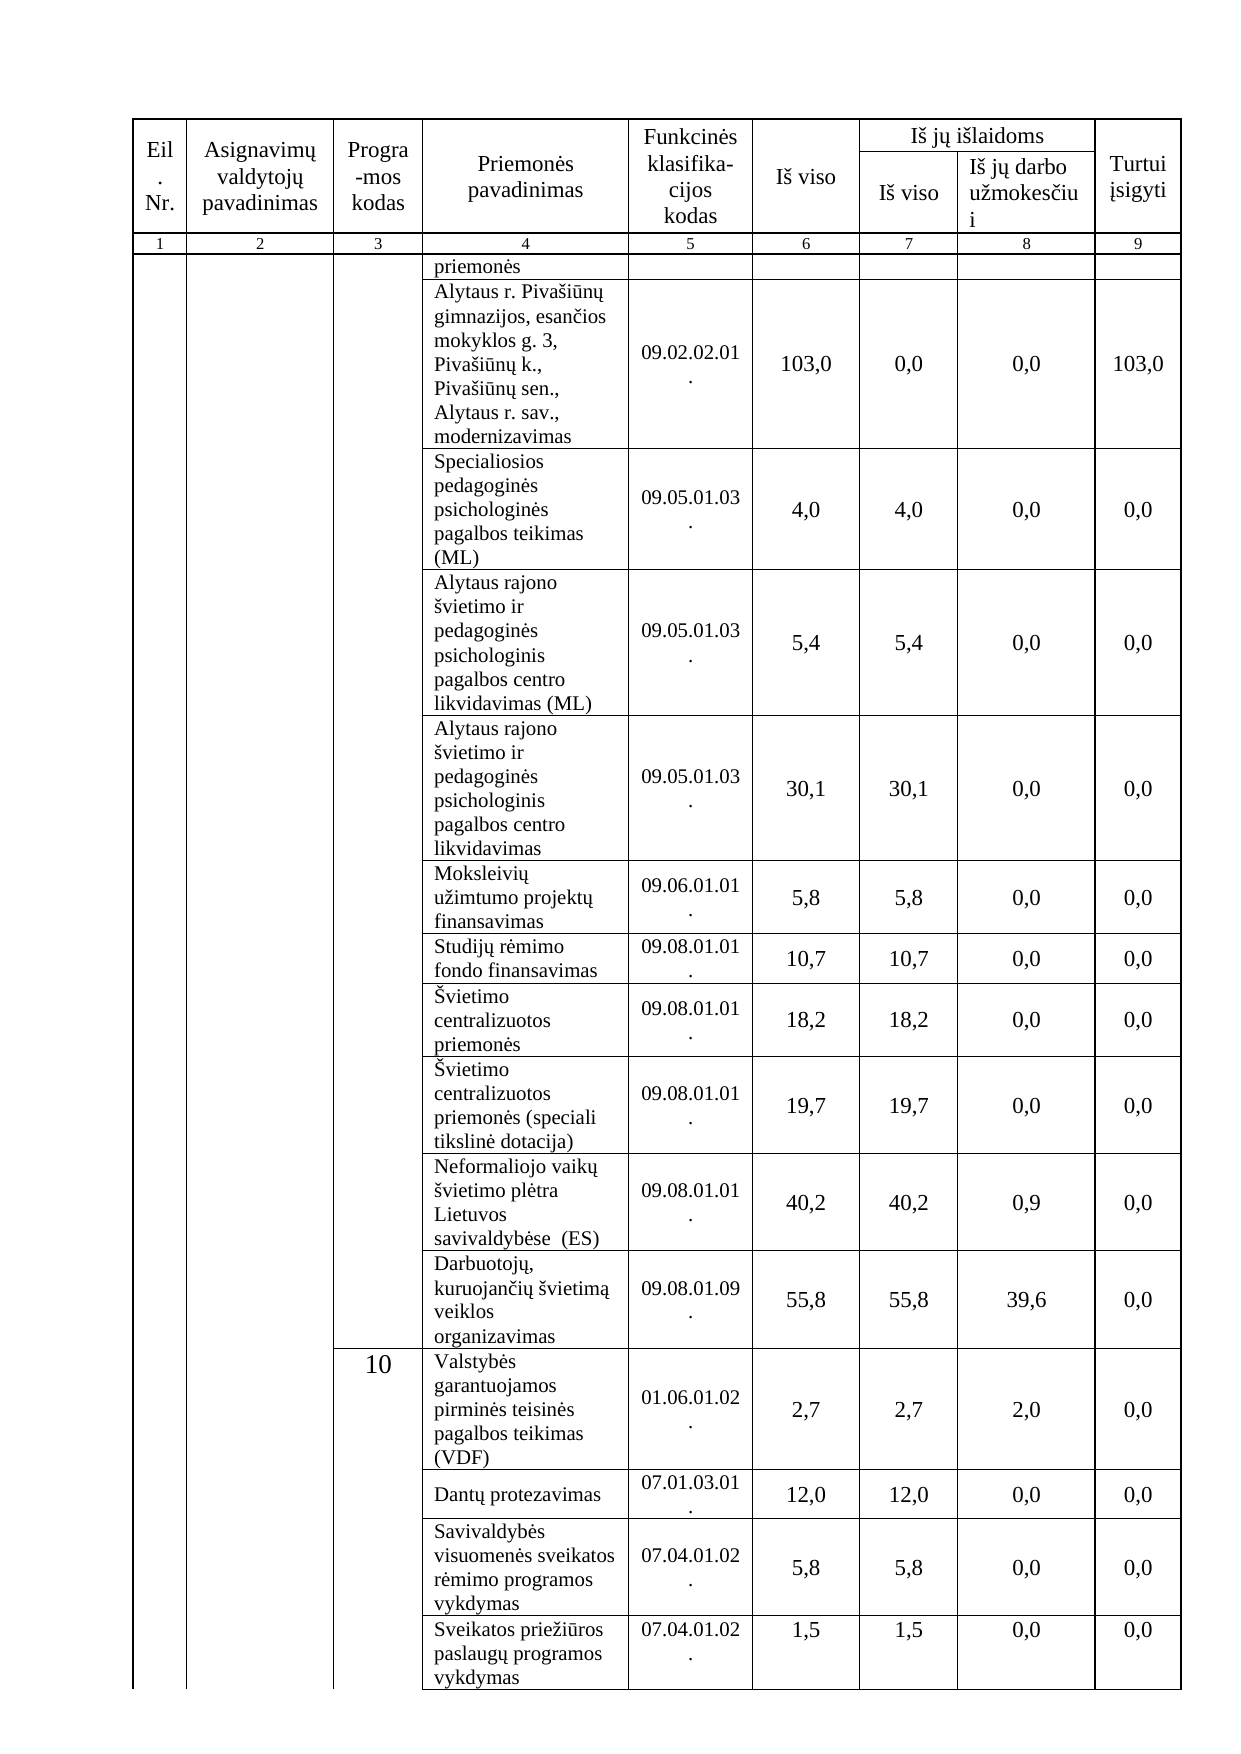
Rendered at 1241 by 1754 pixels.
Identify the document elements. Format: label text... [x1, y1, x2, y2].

table_cell Iš jų darbo užmokesčiui [958, 152, 1094, 232]
table_cell Dantų protezavimas [423, 1470, 628, 1518]
table_cell 0,0 [958, 1519, 1094, 1615]
table_cell [958, 255, 1094, 278]
table_cell Darbuotojų, kuruojančių švietimą veiklos organizavimas [423, 1251, 628, 1348]
table_cell 4,0 [753, 449, 859, 569]
table_cell 0,0 [958, 861, 1094, 933]
table_cell 09.08.01.01. [629, 1154, 752, 1250]
table_cell 07.01.03.01. [629, 1470, 752, 1518]
table_cell Alytaus rajono švietimo ir pedagoginės psichologinis pagalbos centro likvidavimas [423, 716, 628, 860]
table_cell 0,0 [958, 280, 1094, 448]
table_cell 2,7 [860, 1349, 957, 1469]
table_cell 0,0 [1096, 934, 1180, 982]
table_cell [753, 255, 859, 278]
table_header Eil. Nr. [134, 120, 186, 232]
table_cell Specialiosios pedagoginės psichologinės pagalbos teikimas (ML) [423, 449, 628, 569]
table_cell 0,0 [1096, 1616, 1180, 1689]
table_cell 0,0 [958, 984, 1094, 1056]
table_cell Iš viso [860, 152, 957, 232]
table_cell Švietimo centralizuotos priemonės [423, 984, 628, 1056]
table_cell 40,2 [860, 1154, 957, 1250]
table_cell 5,4 [860, 570, 957, 715]
table_cell 8 [958, 234, 1094, 253]
table_cell 0,0 [1096, 570, 1180, 715]
table_cell 09.08.01.01. [629, 1057, 752, 1153]
table_cell 10 [334, 1349, 422, 1689]
table_header Iš viso [753, 120, 859, 232]
table_cell 09.06.01.01. [629, 861, 752, 933]
table_cell 0,0 [1096, 984, 1180, 1056]
table_cell 2,0 [958, 1349, 1094, 1469]
table_cell 12,0 [860, 1470, 957, 1518]
table_cell 5,4 [753, 570, 859, 715]
table_cell 103,0 [753, 280, 859, 448]
table_cell 30,1 [753, 716, 859, 860]
table_cell 4 [423, 234, 628, 253]
table_header Asignavimų valdytojų pavadinimas [187, 120, 333, 232]
table_cell 09.08.01.01. [629, 984, 752, 1056]
table_cell 0,0 [958, 570, 1094, 715]
table_cell priemonės [423, 255, 628, 278]
table_cell 0,0 [958, 1470, 1094, 1518]
table_cell Savivaldybės visuomenės sveikatos rėmimo programos vykdymas [423, 1519, 628, 1615]
table_cell 5,8 [753, 861, 859, 933]
table_cell 5 [629, 234, 752, 253]
table_cell 0,0 [860, 280, 957, 448]
table_cell 5,8 [753, 1519, 859, 1615]
table_cell 0,0 [958, 1616, 1094, 1689]
table_cell 40,2 [753, 1154, 859, 1250]
table_cell 0,0 [1096, 861, 1180, 933]
table_cell 0,0 [958, 716, 1094, 860]
table_cell 39,6 [958, 1251, 1094, 1348]
table_cell 09.05.01.03. [629, 449, 752, 569]
table_cell [187, 255, 333, 1689]
table_cell 09.08.01.01. [629, 934, 752, 982]
table_cell 18,2 [860, 984, 957, 1056]
table_cell 5,8 [860, 861, 957, 933]
table_cell 0,0 [1096, 716, 1180, 860]
table_cell 0,9 [958, 1154, 1094, 1250]
table_cell 6 [753, 234, 859, 253]
table_cell Valstybės garantuojamos pirminės teisinės pagalbos teikimas (VDF) [423, 1349, 628, 1469]
table_cell 0,0 [1096, 1154, 1180, 1250]
table_cell Alytaus r. Pivašiūnų gimnazijos, esančios mokyklos g. 3, Pivašiūnų k., Pivašiūnų sen., Alytaus r. sav., modernizavimas [423, 280, 628, 448]
table_cell Sveikatos priežiūros paslaugų programos vykdymas [423, 1616, 628, 1689]
table_cell [334, 255, 422, 1348]
table_cell 2 [187, 234, 333, 253]
table_cell 09.05.01.03. [629, 716, 752, 860]
table_cell 0,0 [1096, 1519, 1180, 1615]
table_cell 1 [134, 234, 186, 253]
table_cell 07.04.01.02. [629, 1519, 752, 1615]
table_cell 0,0 [958, 449, 1094, 569]
table_header Funkcinės klasifika-cijos kodas [629, 120, 752, 232]
table_cell 0,0 [1096, 449, 1180, 569]
table_header Turtui įsigyti [1096, 120, 1180, 232]
table_cell 3 [334, 234, 422, 253]
table_header Iš jų išlaidoms [860, 120, 1094, 151]
table_cell 0,0 [1096, 1349, 1180, 1469]
table_cell 09.02.02.01. [629, 280, 752, 448]
table_cell Neformaliojo vaikų švietimo plėtra Lietuvos savivaldybėse (ES) [423, 1154, 628, 1250]
table_cell 01.06.01.02. [629, 1349, 752, 1469]
table_cell Studijų rėmimo fondo finansavimas [423, 934, 628, 982]
table_cell [860, 255, 957, 278]
table_cell [134, 255, 186, 1689]
table_header Progra-mos kodas [334, 120, 422, 232]
table_cell 0,0 [958, 1057, 1094, 1153]
table_cell 5,8 [860, 1519, 957, 1615]
table_cell 0,0 [1096, 1251, 1180, 1348]
table_cell 10,7 [860, 934, 957, 982]
table_cell 09.05.01.03. [629, 570, 752, 715]
table_cell Moksleivių užimtumo projektų finansavimas [423, 861, 628, 933]
table_cell [1096, 255, 1180, 278]
table_cell Alytaus rajono švietimo ir pedagoginės psichologinis pagalbos centro likvidavimas (ML) [423, 570, 628, 715]
table_cell 2,7 [753, 1349, 859, 1469]
table_cell 19,7 [753, 1057, 859, 1153]
table_cell 0,0 [1096, 1057, 1180, 1153]
table_cell 7 [860, 234, 957, 253]
table_cell 18,2 [753, 984, 859, 1056]
table_cell 07.04.01.02. [629, 1616, 752, 1689]
table_cell 10,7 [753, 934, 859, 982]
table_cell 4,0 [860, 449, 957, 569]
table_cell 0,0 [1096, 1470, 1180, 1518]
table_header Priemonės pavadinimas [423, 120, 628, 232]
table_cell 19,7 [860, 1057, 957, 1153]
table_cell 12,0 [753, 1470, 859, 1518]
table_cell 30,1 [860, 716, 957, 860]
table_cell 09.08.01.09. [629, 1251, 752, 1348]
table_cell [629, 255, 752, 278]
table_cell 0,0 [958, 934, 1094, 982]
table_cell 1,5 [753, 1616, 859, 1689]
table_cell Švietimo centralizuotos priemonės (speciali tikslinė dotacija) [423, 1057, 628, 1153]
table_cell 9 [1096, 234, 1180, 253]
table_cell 103,0 [1096, 280, 1180, 448]
table_cell 55,8 [753, 1251, 859, 1348]
table_cell 1,5 [860, 1616, 957, 1689]
table_cell 55,8 [860, 1251, 957, 1348]
